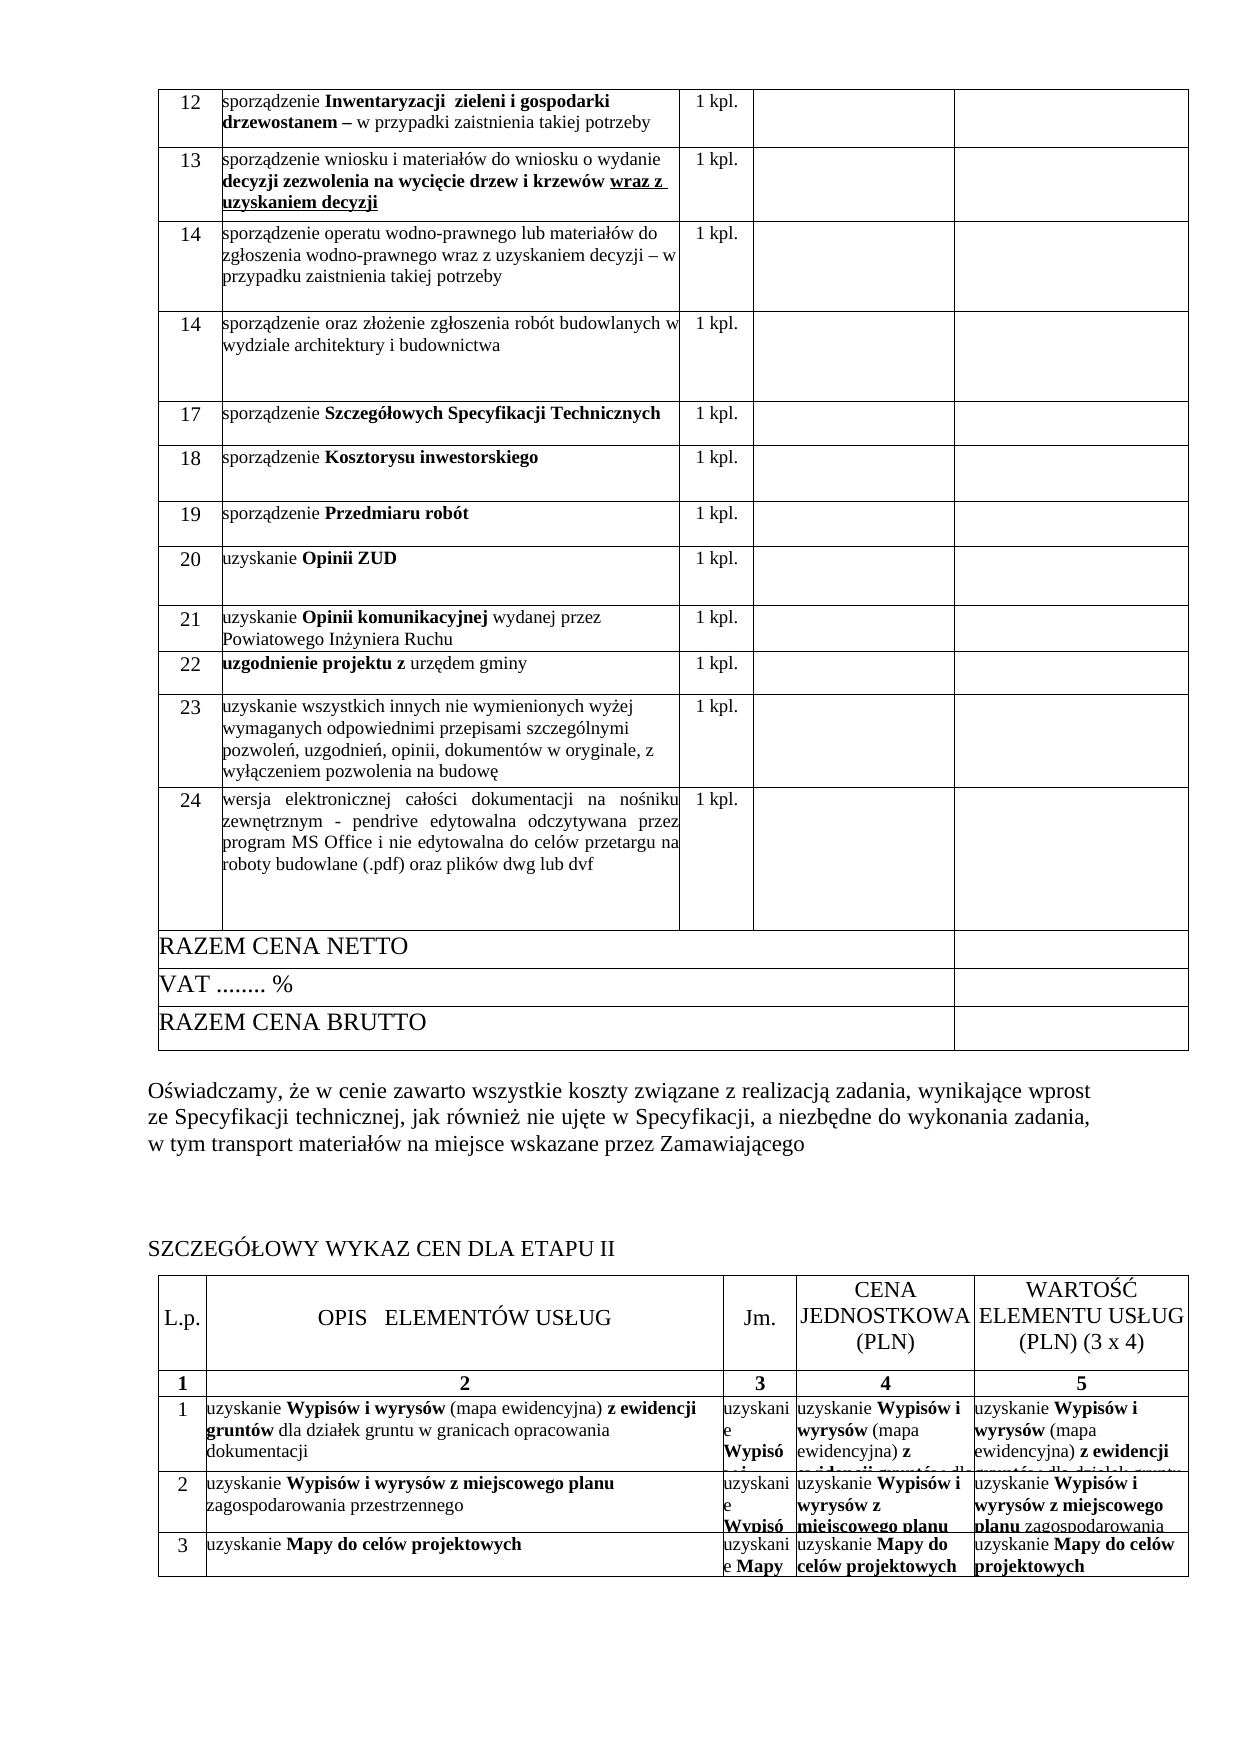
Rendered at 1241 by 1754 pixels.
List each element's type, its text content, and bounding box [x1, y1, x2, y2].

table_cell [955, 90, 1188, 147]
table_cell 4 [797, 1371, 974, 1396]
table_cell uzyskanie wszystkich innych nie wymienionych wyżej wymaganych odpowiednimi przepisami szczególnymi pozwoleń, uzgodnień, opinii, dokumentów w oryginale, z wyłączeniem pozwolenia na budowę [223, 695, 679, 787]
table_cell [955, 222, 1188, 311]
table_cell [754, 788, 954, 930]
table_cell 1 kpl. [680, 788, 753, 930]
table_cell [955, 652, 1188, 694]
table_cell 13 [159, 148, 222, 221]
table_cell [955, 695, 1188, 787]
table_cell [955, 502, 1188, 546]
table_cell 1 kpl. [680, 222, 753, 311]
table_cell [754, 446, 954, 501]
table_cell 17 [159, 402, 222, 445]
table_cell RAZEM CENA BRUTTO [159, 1007, 954, 1049]
table_cell 20 [159, 547, 222, 605]
table_cell uzyskanie Wypisów i wyrysów (mapa ewidencyjna) z ewidencji gruntów dla działek gruntu w granicach opracowania dokumentacji [207, 1397, 723, 1471]
table_cell [955, 547, 1188, 605]
table_cell [754, 502, 954, 546]
table_header WARTOŚĆ ELEMENTU USŁUG (PLN) (3 x 4) [975, 1276, 1188, 1370]
table_cell uzyskanie Mapy do celów projektowych [724, 1533, 796, 1576]
table_cell 12 [159, 90, 222, 147]
table_cell sporządzenie Kosztorysu inwestorskiego [223, 446, 679, 501]
table_cell [955, 446, 1188, 501]
table_cell 22 [159, 652, 222, 694]
table_cell [955, 606, 1188, 651]
table_cell 1 [159, 1371, 206, 1396]
table_cell 1 kpl. [680, 446, 753, 501]
table_cell uzyskanie Wypisów i wyrysów (mapa ewidencyjna) z ewidencji gruntów dla działek gruntu w granicach opracowania dokumentacji [724, 1397, 796, 1471]
table_cell 5 [975, 1371, 1188, 1396]
table_cell 1 kpl. [680, 312, 753, 401]
table_cell 21 [159, 606, 222, 651]
table_cell wersja elektronicznej całości dokumentacji na nośniku zewnętrznym - pendrive edytowalna odczytywana przez program MS Office i nie edytowalna do celów przetargu na roboty budowlane (.pdf) oraz plików dwg lub dvf [223, 874, 679, 930]
table_cell [955, 1007, 1188, 1049]
table_cell [955, 148, 1188, 221]
table_cell sporządzenie operatu wodno-prawnego lub materiałów do zgłoszenia wodno-prawnego wraz z uzyskaniem decyzji – w przypadku zaistnienia takiej potrzeby [223, 222, 679, 311]
table_cell uzyskanie Wypisów i wyrysów z miejscowego planu zagospodarowania przestrzennego [975, 1472, 1188, 1532]
text Oświadczamy, że w cenie zawarto wszystkie koszty związane z realizacją zadania, wynikające wprost ze Specyfikacji technicznej, jak również nie ujęte w Specyfikacji, a niezbędne do wykonania zadania, w tym transport materiałów na miejsce wskazane przez Zamawiającego [148, 1077, 1092, 1156]
table_header L.p. [159, 1276, 206, 1370]
table_cell 2 [159, 1472, 206, 1532]
table_cell sporządzenie Inwentaryzacji zieleni i gospodarki drzewostanem – w przypadki zaistnienia takiej potrzeby [223, 90, 679, 147]
table_cell 3 [159, 1533, 206, 1576]
table_header CENA JEDNOSTKOWA (PLN) [797, 1276, 974, 1370]
table_cell [754, 402, 954, 445]
table_cell sporządzenie oraz złożenie zgłoszenia robót budowlanych w wydziale architektury i budownictwa [223, 355, 679, 401]
table_cell [754, 312, 954, 401]
table_cell uzyskanie Opinii komunikacyjnej wydanej przez Powiatowego Inżyniera Ruchu [223, 606, 679, 651]
table_cell 14 [159, 312, 222, 401]
text SZCZEGÓŁOWY WYKAZ CEN DLA ETAPU II [148, 1235, 1092, 1261]
table_cell RAZEM CENA NETTO [159, 931, 954, 968]
table_cell 19 [159, 502, 222, 546]
table_cell sporządzenie Szczegółowych Specyfikacji Technicznych [223, 402, 679, 445]
table_cell [754, 148, 954, 221]
table_cell sporządzenie wniosku i materiałów do wniosku o wydanie decyzji zezwolenia na wycięcie drzew i krzewów wraz z uzyskaniem decyzji [223, 148, 679, 221]
table_cell 1 kpl. [680, 606, 753, 651]
table_cell [754, 222, 954, 311]
table_cell 1 kpl. [680, 148, 753, 221]
table_cell [754, 606, 954, 651]
table_cell sporządzenie Przedmiaru robót [223, 502, 679, 546]
table_cell 18 [159, 446, 222, 501]
table_cell 1 kpl. [680, 402, 753, 445]
table_header OPIS ELEMENTÓW USŁUG [207, 1276, 723, 1370]
table_cell 1 [159, 1397, 206, 1471]
table_cell uzyskanie Mapy do celów projektowych [207, 1533, 723, 1576]
table_cell uzyskanie Wypisów i wyrysów z miejscowego planu zagospodarowania przestrzennego [207, 1472, 723, 1532]
table_cell 1 kpl. [680, 652, 753, 694]
table_cell 1 kpl. [680, 502, 753, 546]
table_cell 1 kpl. [680, 90, 753, 147]
table_cell 14 [159, 222, 222, 311]
table_cell 24 [159, 788, 222, 930]
table_cell uzyskanie Wypisów i wyrysów z miejscowego planu zagospodarowania przestrzennego [797, 1472, 974, 1532]
table_cell 2 [207, 1371, 723, 1396]
table_cell 3 [724, 1371, 796, 1396]
table_cell [955, 312, 1188, 401]
table_cell uzyskanie Wypisów i wyrysów (mapa ewidencyjna) z ewidencji gruntów dla działek gruntu w granicach opracowania dokumentacji [975, 1397, 1188, 1471]
table_header Jm. [724, 1276, 796, 1370]
table_cell [754, 90, 954, 147]
table_cell uzyskanie Opinii ZUD [223, 547, 679, 605]
table_cell [754, 547, 954, 605]
table_cell [955, 931, 1188, 968]
table_cell [955, 788, 1188, 930]
table_cell uzgodnienie projektu z urzędem gminy [223, 652, 679, 694]
table_cell VAT ........ % [159, 969, 954, 1006]
table_cell [754, 695, 954, 787]
table_cell 23 [159, 695, 222, 787]
table_cell uzyskanie Mapy do celów projektowych [975, 1533, 1188, 1576]
table_cell [754, 652, 954, 694]
table_cell uzyskanie Mapy do celów projektowych [797, 1533, 974, 1576]
table_cell 1 kpl. [680, 547, 753, 605]
table_cell [955, 402, 1188, 445]
table_cell uzyskanie Wypisów i wyrysów (mapa ewidencyjna) z ewidencji gruntów dla działek gruntu w granicach opracowania dokumentacji [797, 1397, 974, 1471]
table_cell uzyskanie Wypisów i wyrysów z miejscowego planu zagospodarowania przestrzennego [724, 1472, 796, 1532]
table_cell 1 kpl. [680, 695, 753, 787]
table_cell [955, 969, 1188, 1006]
